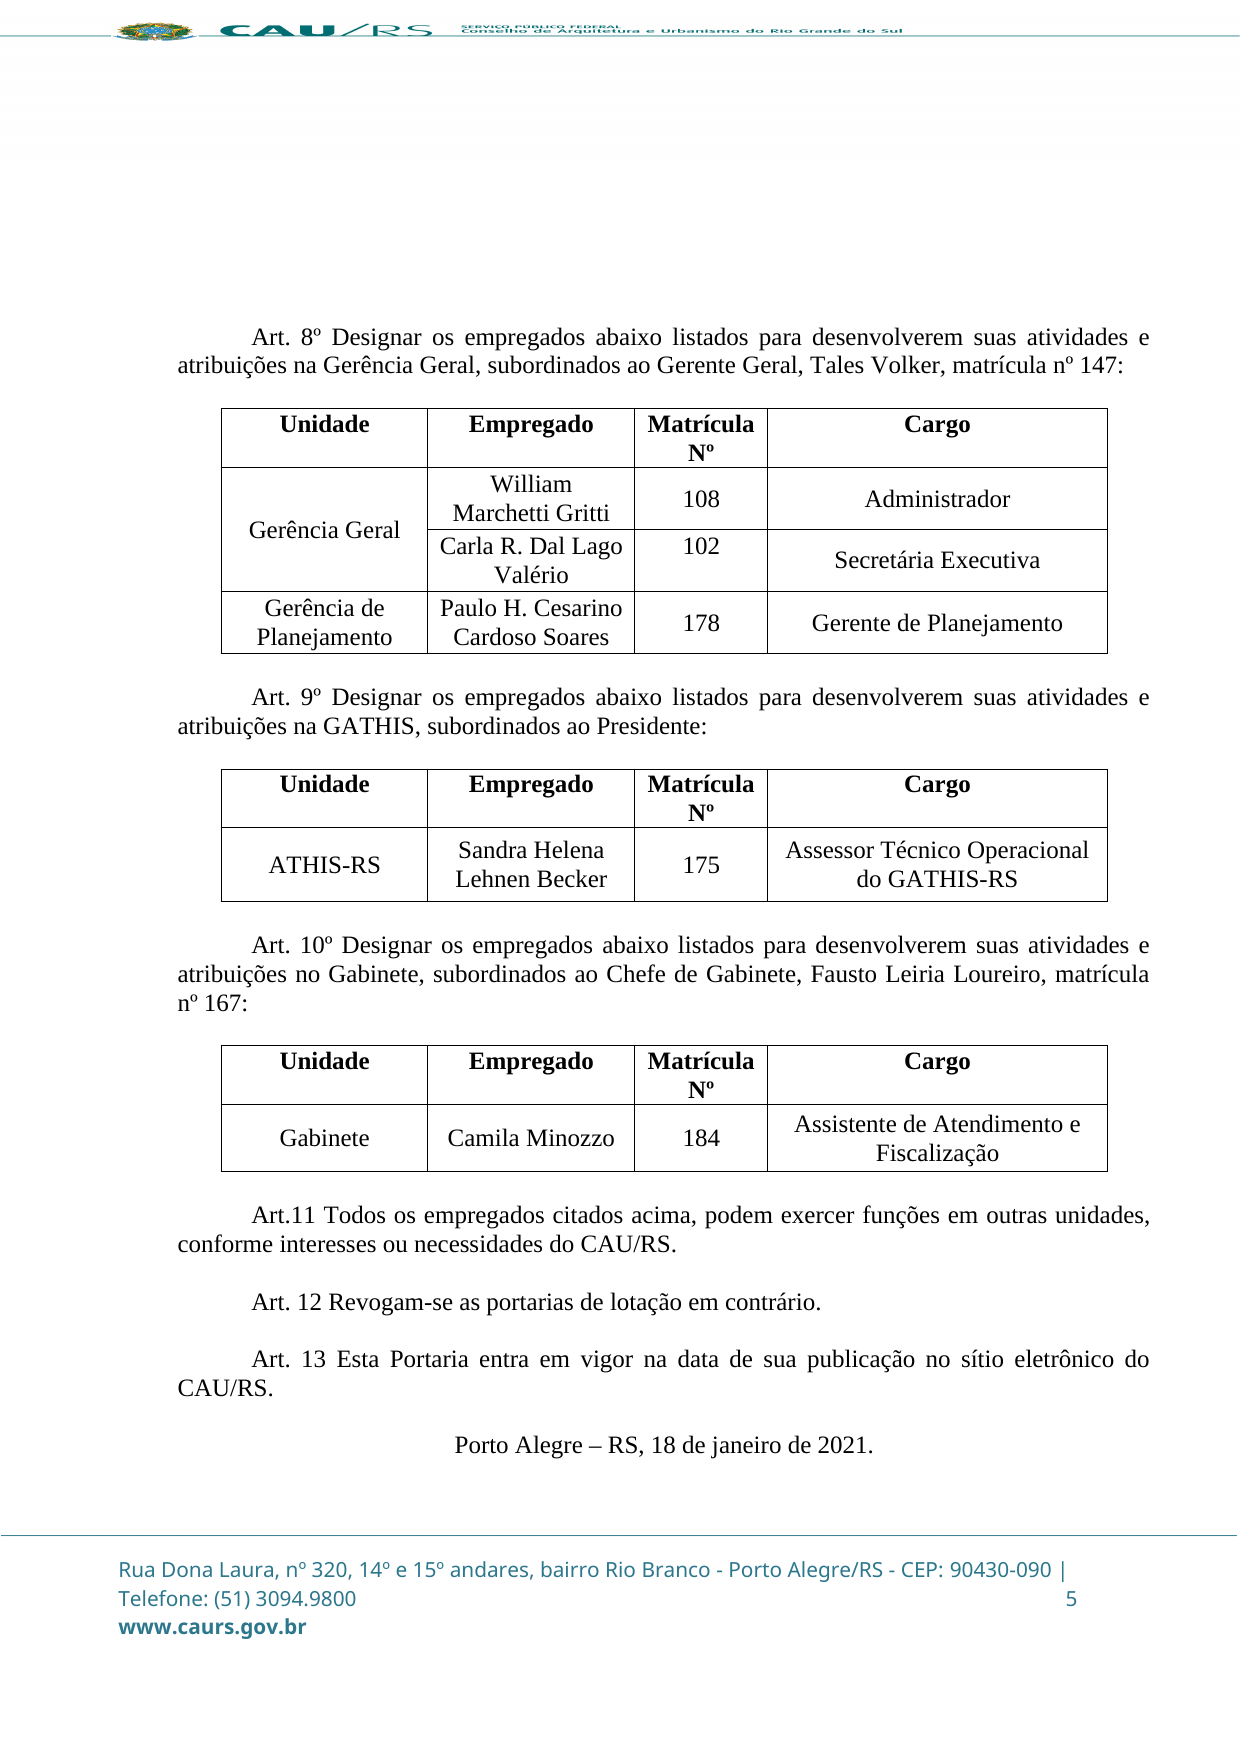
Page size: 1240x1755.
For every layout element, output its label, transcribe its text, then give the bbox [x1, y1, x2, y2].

text Art. 8º Designar os empregados abaixo listados para desenvolverem suas atividades e atribuições na Gerência Geral, subordinados ao Gerente Geral, Tales Volker, matrícula nº 147: [177, 322, 1151, 379]
table_cell 184 [635, 1105, 767, 1171]
table_header Cargo [768, 1046, 1107, 1104]
table_header Empregado [428, 1046, 634, 1104]
table_header Cargo [768, 770, 1107, 827]
table_cell Carla R. Dal Lago Valério [428, 530, 634, 591]
table_cell Gerente de Planejamento [768, 592, 1107, 652]
table_header Matrícula Nº [635, 1046, 767, 1104]
text Art. 13 Esta Portaria entra em vigor na data de sua publicação no sítio eletrônico do CAU/RS. [177, 1344, 1151, 1402]
table_cell Gerência de Planejamento [222, 592, 427, 652]
table_header Matrícula Nº [635, 409, 767, 467]
table_cell 102 [635, 530, 767, 591]
table_header Empregado [428, 770, 634, 827]
text Art. 12 Revogam-se as portarias de lotação em contrário. [177, 1287, 1151, 1316]
table_cell Sandra Helena Lehnen Becker [428, 828, 634, 901]
table_cell Gerência Geral [222, 468, 427, 591]
text Art. 10º Designar os empregados abaixo listados para desenvolverem suas atividades e atribuições no Gabinete, subordinados ao Chefe de Gabinete, Fausto Leiria Loureiro, matrícula nº 167: [177, 930, 1151, 1017]
table_cell William Marchetti Gritti [428, 468, 634, 528]
table_cell 178 [635, 592, 767, 652]
table_cell ATHIS-RS [222, 828, 427, 901]
table_cell Administrador [768, 468, 1107, 528]
table_cell Gabinete [222, 1105, 427, 1171]
text Art. 9º Designar os empregados abaixo listados para desenvolverem suas atividades e atribuições na GATHIS, subordinados ao Presidente: [177, 682, 1151, 740]
table_cell Assessor Técnico Operacional do GATHIS-RS [768, 828, 1107, 901]
table_header Unidade [222, 1046, 427, 1104]
table_header Unidade [222, 770, 427, 827]
table_cell Secretária Executiva [768, 530, 1107, 591]
table_header Cargo [768, 409, 1107, 467]
table_header Matrícula Nº [635, 770, 767, 827]
table_cell Paulo H. Cesarino Cardoso Soares [428, 592, 634, 652]
table_cell Assistente de Atendimento e Fiscalização [768, 1105, 1107, 1171]
table_cell 175 [635, 828, 767, 901]
text Art.11 Todos os empregados citados acima, podem exercer funções em outras unidades, conforme interesses ou necessidades do CAU/RS. [177, 1201, 1151, 1258]
table_cell 108 [635, 468, 767, 528]
table_header Empregado [428, 409, 634, 467]
table_cell Camila Minozzo [428, 1105, 634, 1171]
text Porto Alegre – RS, 18 de janeiro de 2021. [177, 1431, 1151, 1459]
table_header Unidade [222, 409, 427, 467]
